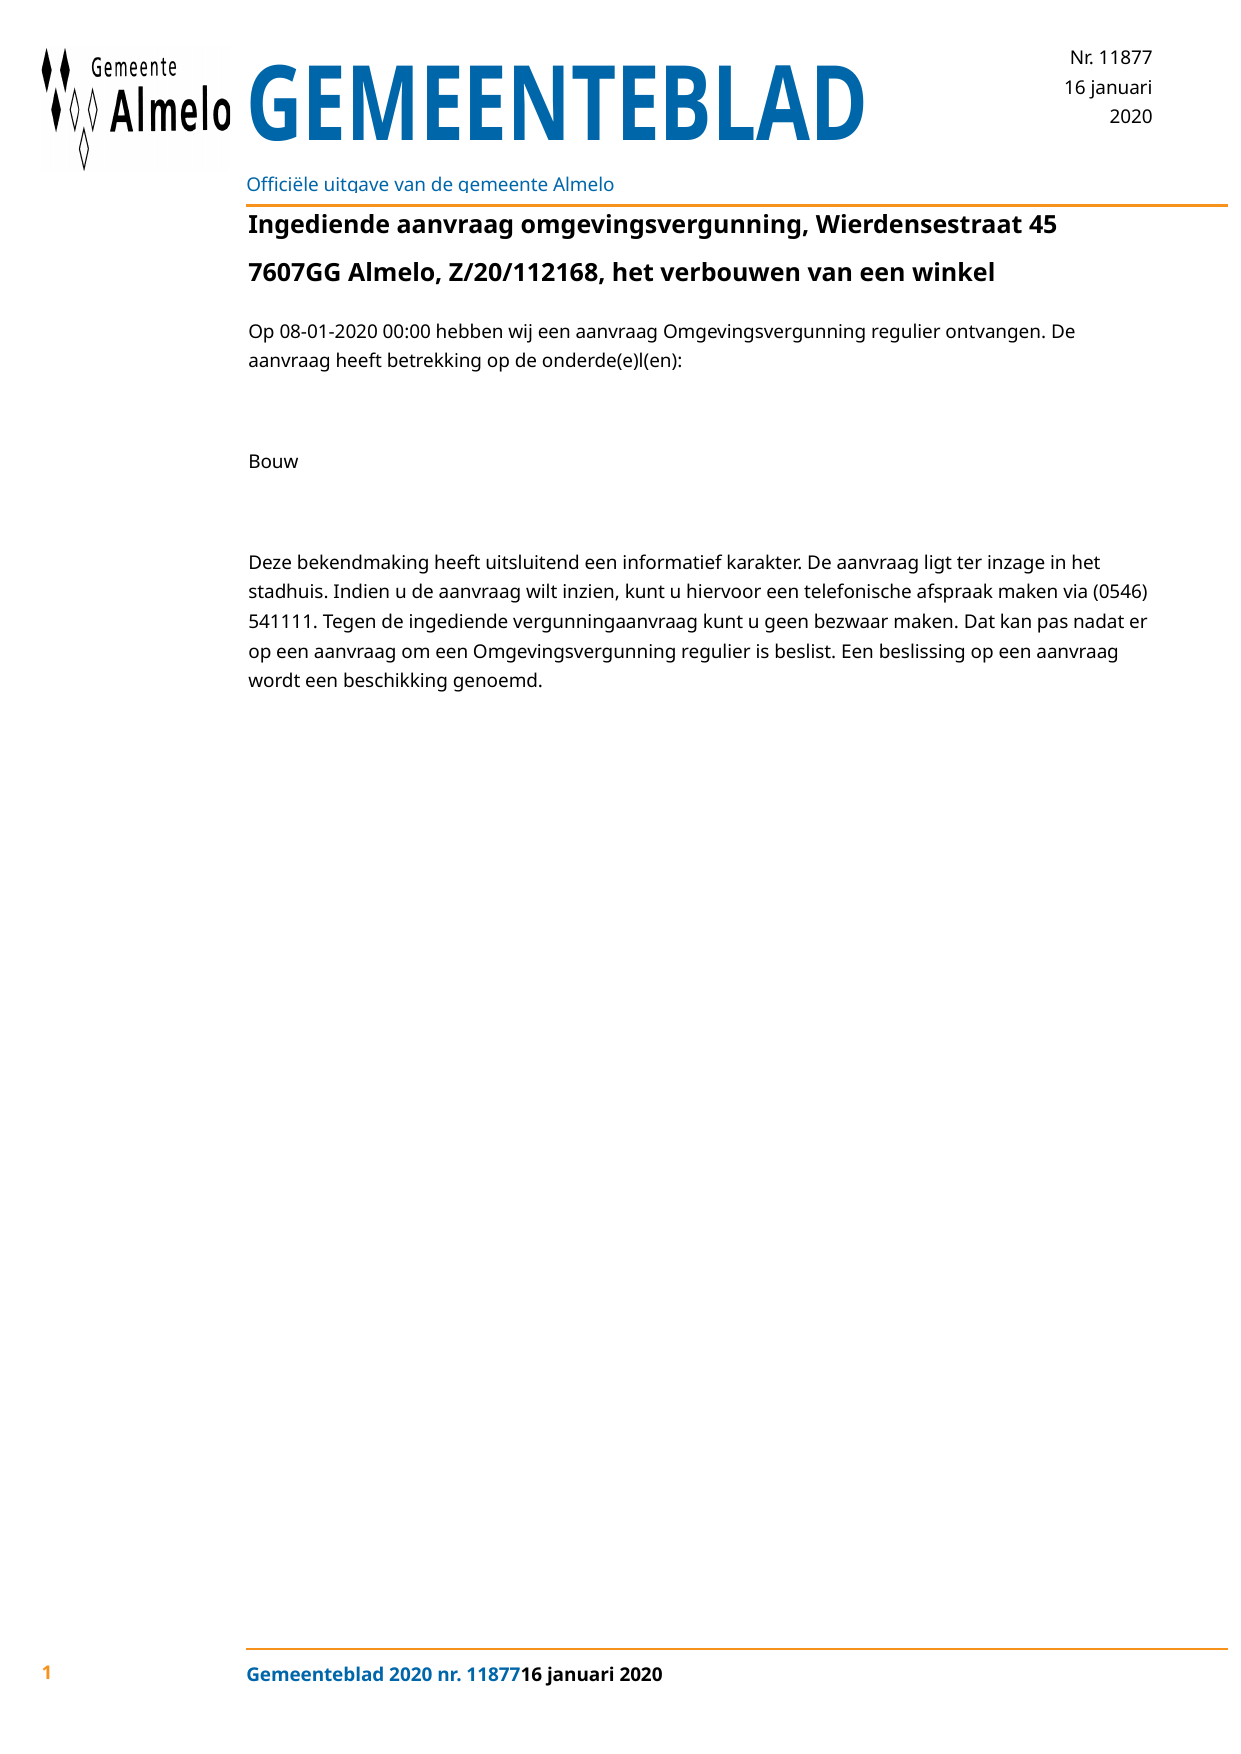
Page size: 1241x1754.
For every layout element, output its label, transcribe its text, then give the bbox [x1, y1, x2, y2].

text Ingediende aanvraag omgevingsvergunning, Wierdensestraat 45 7607GG Almelo, Z/20/112168, het verbouwen van een winkel [248, 207, 1152, 288]
picture [41, 47, 231, 172]
text Deze bekendmaking heeft uitsluitend een informatief karakter. De aanvraag ligt ter inzage in het stadhuis. Indien u de aanvraag wilt inzien, kunt u hiervoor een telefonische afspraak maken via (0546) 541111. Tegen de ingediende vergunningaanvraag kunt u geen bezwaar maken. Dat kan pas nadat er op een aanvraag om een Omgevingsvergunning regulier is beslist. Een beslissing op een aanvraag wordt een beschikking genoemd. [248, 549, 1152, 693]
text Bouw [248, 448, 1152, 474]
text Op 08-01-2020 00:00 hebben wij een aanvraag Omgevingsvergunning regulier ontvangen. De aanvraag heeft betrekking op de onderde(e)l(en): [248, 318, 1152, 373]
